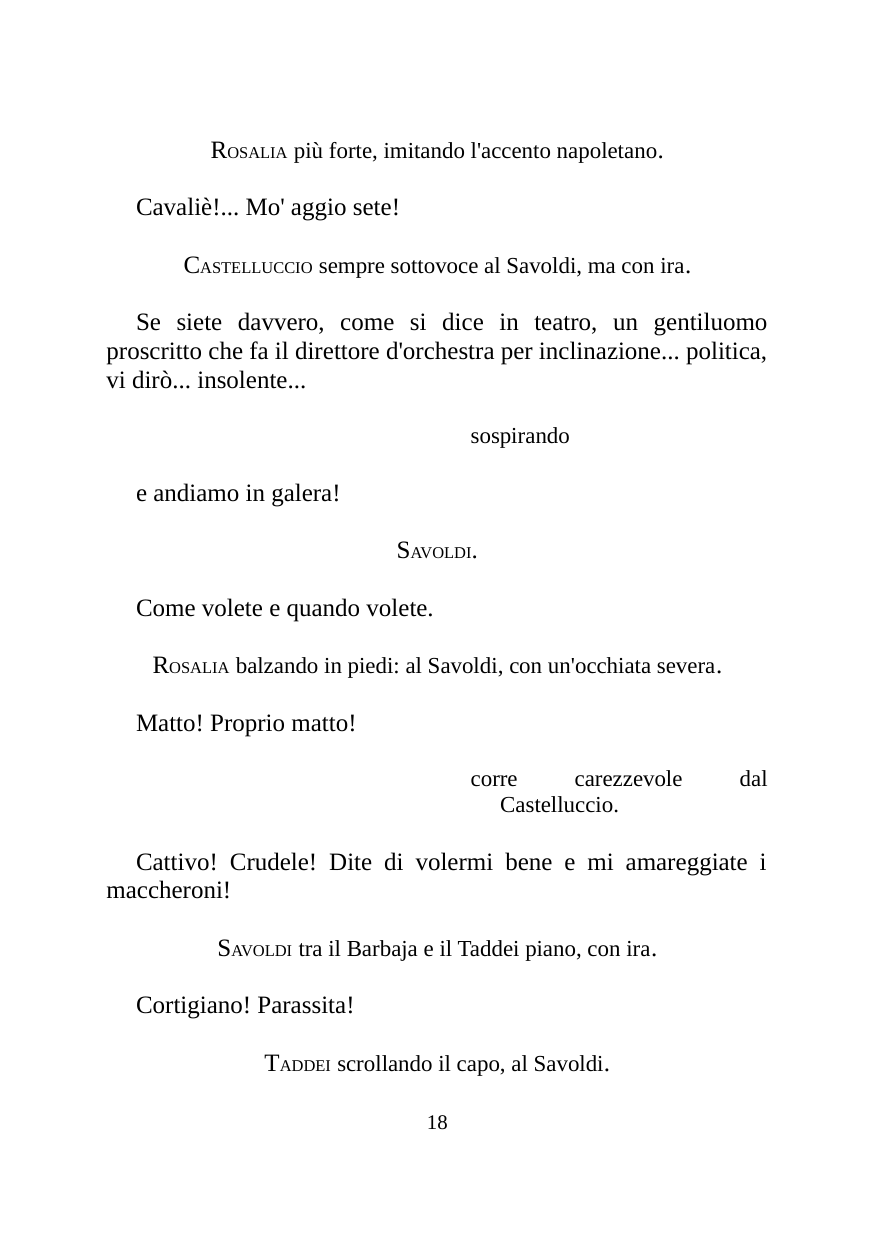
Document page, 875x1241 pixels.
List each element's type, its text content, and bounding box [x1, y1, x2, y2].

text corre carezzevole dal Castelluccio. [470, 765, 768, 818]
text Cortigiano! Parassita! [106, 990, 768, 1019]
text Cavaliè!... Mo' aggio sete! [106, 192, 768, 221]
text Rosalia balzando in piedi: al Savoldi, con un'occhiata severa. [106, 650, 768, 679]
text e andiamo in galera! [106, 478, 768, 506]
text Se siete davvero, come si dice in teatro, un gentiluomo proscritto che fa il direttore d'orchestra per inclinazione... politica, vi dirò... insolente... [106, 307, 768, 394]
text Castelluccio sempre sottovoce al Savoldi, ma con ira. [106, 250, 768, 279]
text Matto! Proprio matto! [106, 708, 768, 736]
text Cattivo! Crudele! Dite di volermi bene e mi amareggiate i maccheroni! [106, 847, 768, 904]
text sospirando [470, 422, 768, 449]
text Rosalia più forte, imitando l'accento napoletano. [106, 135, 768, 164]
text Taddei scrollando il capo, al Savoldi. [106, 1048, 768, 1077]
text Come volete e quando volete. [106, 593, 768, 621]
text Savoldi. [106, 535, 768, 564]
text Savoldi tra il Barbaja e il Taddei piano, con ira. [106, 933, 768, 962]
